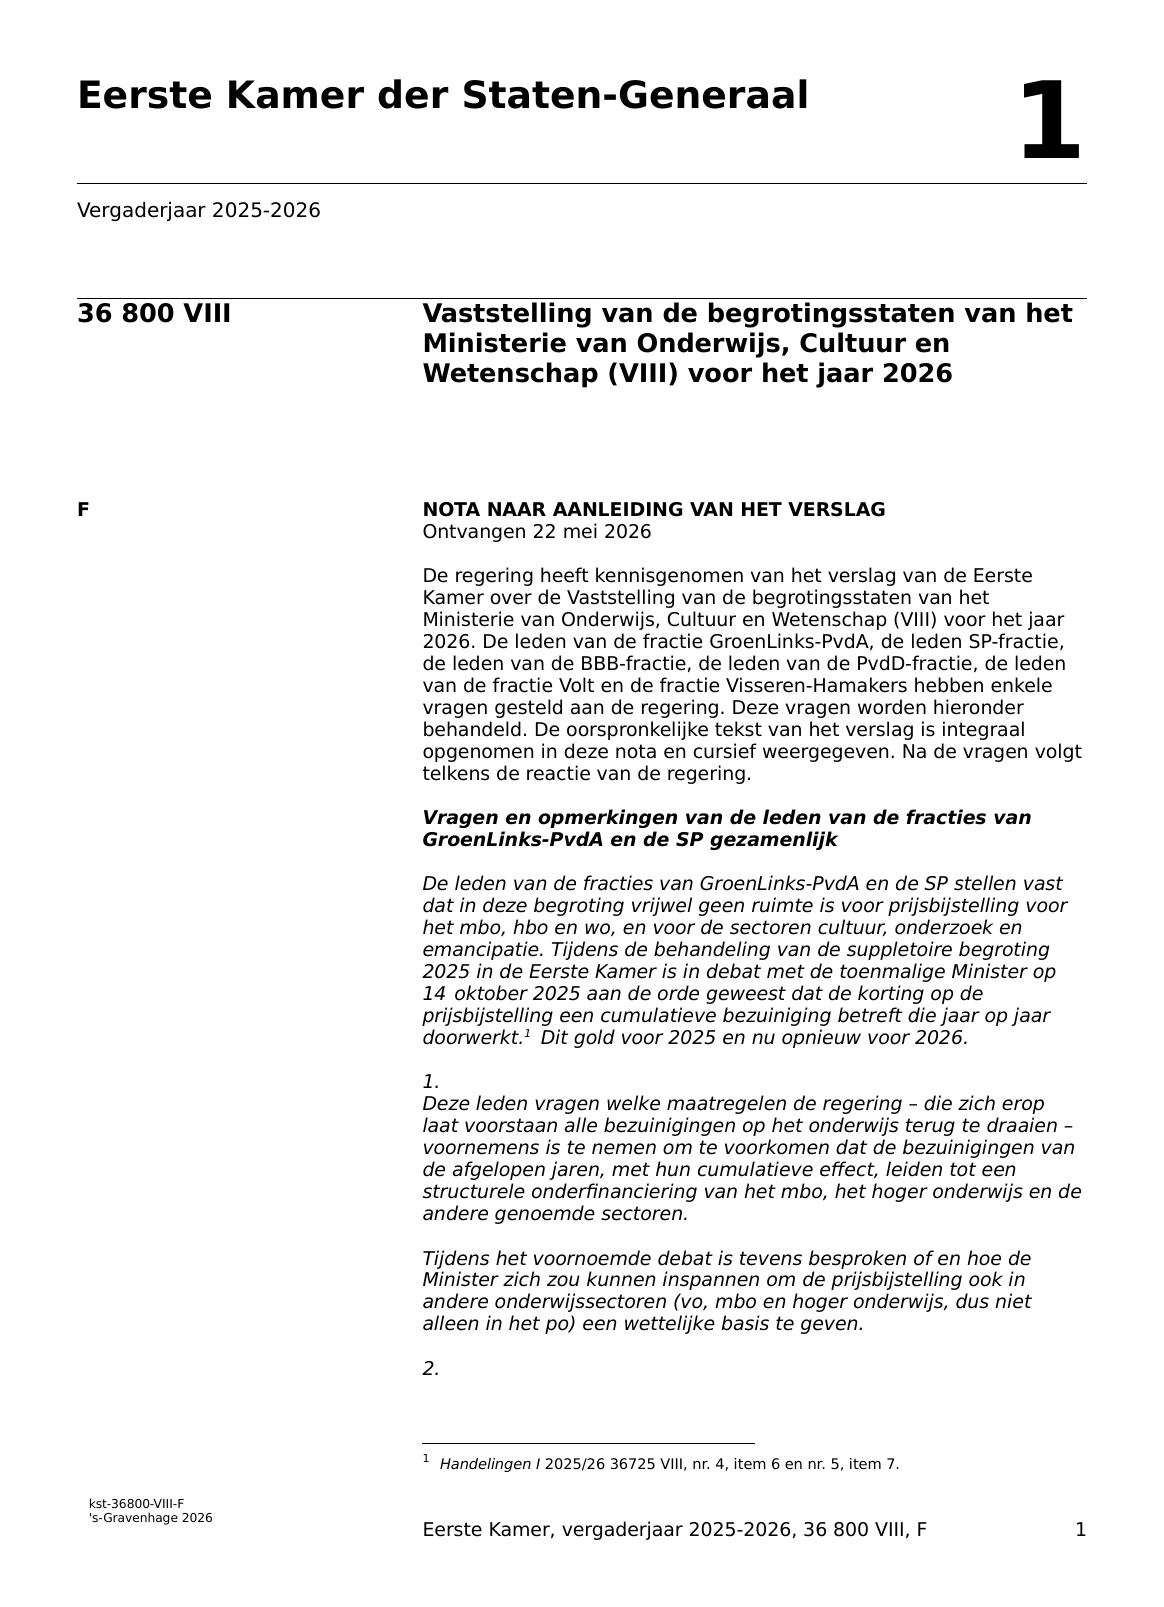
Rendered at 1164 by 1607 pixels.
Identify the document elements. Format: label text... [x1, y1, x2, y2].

text Handelingen I 2025/26 36725 VIII, nr. 4, item 6 en nr. 5, item 7. [422, 1452, 1087, 1474]
subtitle Vragen en opmerkingen van de leden van de fracties van GroenLinks-PvdA en de SP gezamenlijk [422, 807, 1087, 851]
text Tijdens het voornoemde debat is tevens besproken of en hoe de Minister zich zou kunnen inspannen om de prijsbijstelling ook in andere onderwijssectoren (vo, mbo en hoger onderwijs, dus niet alleen in het po) een wettelijke basis te geven. [422, 1247, 1087, 1335]
table_cell Vergaderjaar 2025-2026 [77, 184, 1087, 298]
text 2. [422, 1357, 1087, 1379]
text kst-36800-VIII-F [88, 1497, 323, 1511]
table_header Eerste Kamer der Staten-Generaal [77, 59, 886, 183]
text Ontvangen 22 mei 2026 [422, 521, 1087, 543]
text 's-Gravenhage 2026 [88, 1511, 323, 1525]
text 1. [422, 1071, 1087, 1093]
subtitle F NOTA NAAR AANLEIDING VAN HET VERSLAG [77, 499, 1087, 521]
table_header 1 [886, 59, 1087, 183]
text De leden van de fracties van GroenLinks-PvdA en de SP stellen vast dat in deze begroting vrijwel geen ruimte is voor prijsbijstelling voor het mbo, hbo en wo, en voor de sectoren cultuur, onderzoek en emancipatie. Tijdens de behandeling van de suppletoire begroting 2025 in de Eerste Kamer is in debat met de toenmalige Minister op 14 oktober 2025 aan de orde geweest dat de korting op de prijsbijstelling een cumulatieve bezuiniging betreft die jaar op jaar doorwerkt. Dit gold voor 2025 en nu opnieuw voor 2026. [422, 873, 1087, 1049]
text De regering heeft kennisgenomen van het verslag van de Eerste Kamer over de Vaststelling van de begrotingsstaten van het Ministerie van Onderwijs, Cultuur en Wetenschap (VIII) voor het jaar 2026. De leden van de fractie GroenLinks-PvdA, de leden SP-fractie, de leden van de BBB-fractie, de leden van de PvdD-fractie, de leden van de fractie Volt en de fractie Visseren-Hamakers hebben enkele vragen gesteld aan de regering. Deze vragen worden hieronder behandeld. De oorspronkelijke tekst van het verslag is integraal opgenomen in deze nota en cursief weergegeven. Na de vragen volgt telkens de reactie van de regering. [422, 565, 1087, 785]
text Deze leden vragen welke maatregelen de regering – die zich erop laat voorstaan alle bezuinigingen op het onderwijs terug te draaien – voornemens is te nemen om te voorkomen dat de bezuinigingen van de afgelopen jaren, met hun cumulatieve effect, leiden tot een structurele onderfinanciering van het mbo, het hoger onderwijs en de andere genoemde sectoren. [422, 1093, 1087, 1225]
subtitle 36 800 VIII Vaststelling van de begrotingsstaten van het Ministerie van Onderwijs, Cultuur en Wetenschap (VIII) voor het jaar 2026 [77, 299, 1087, 388]
